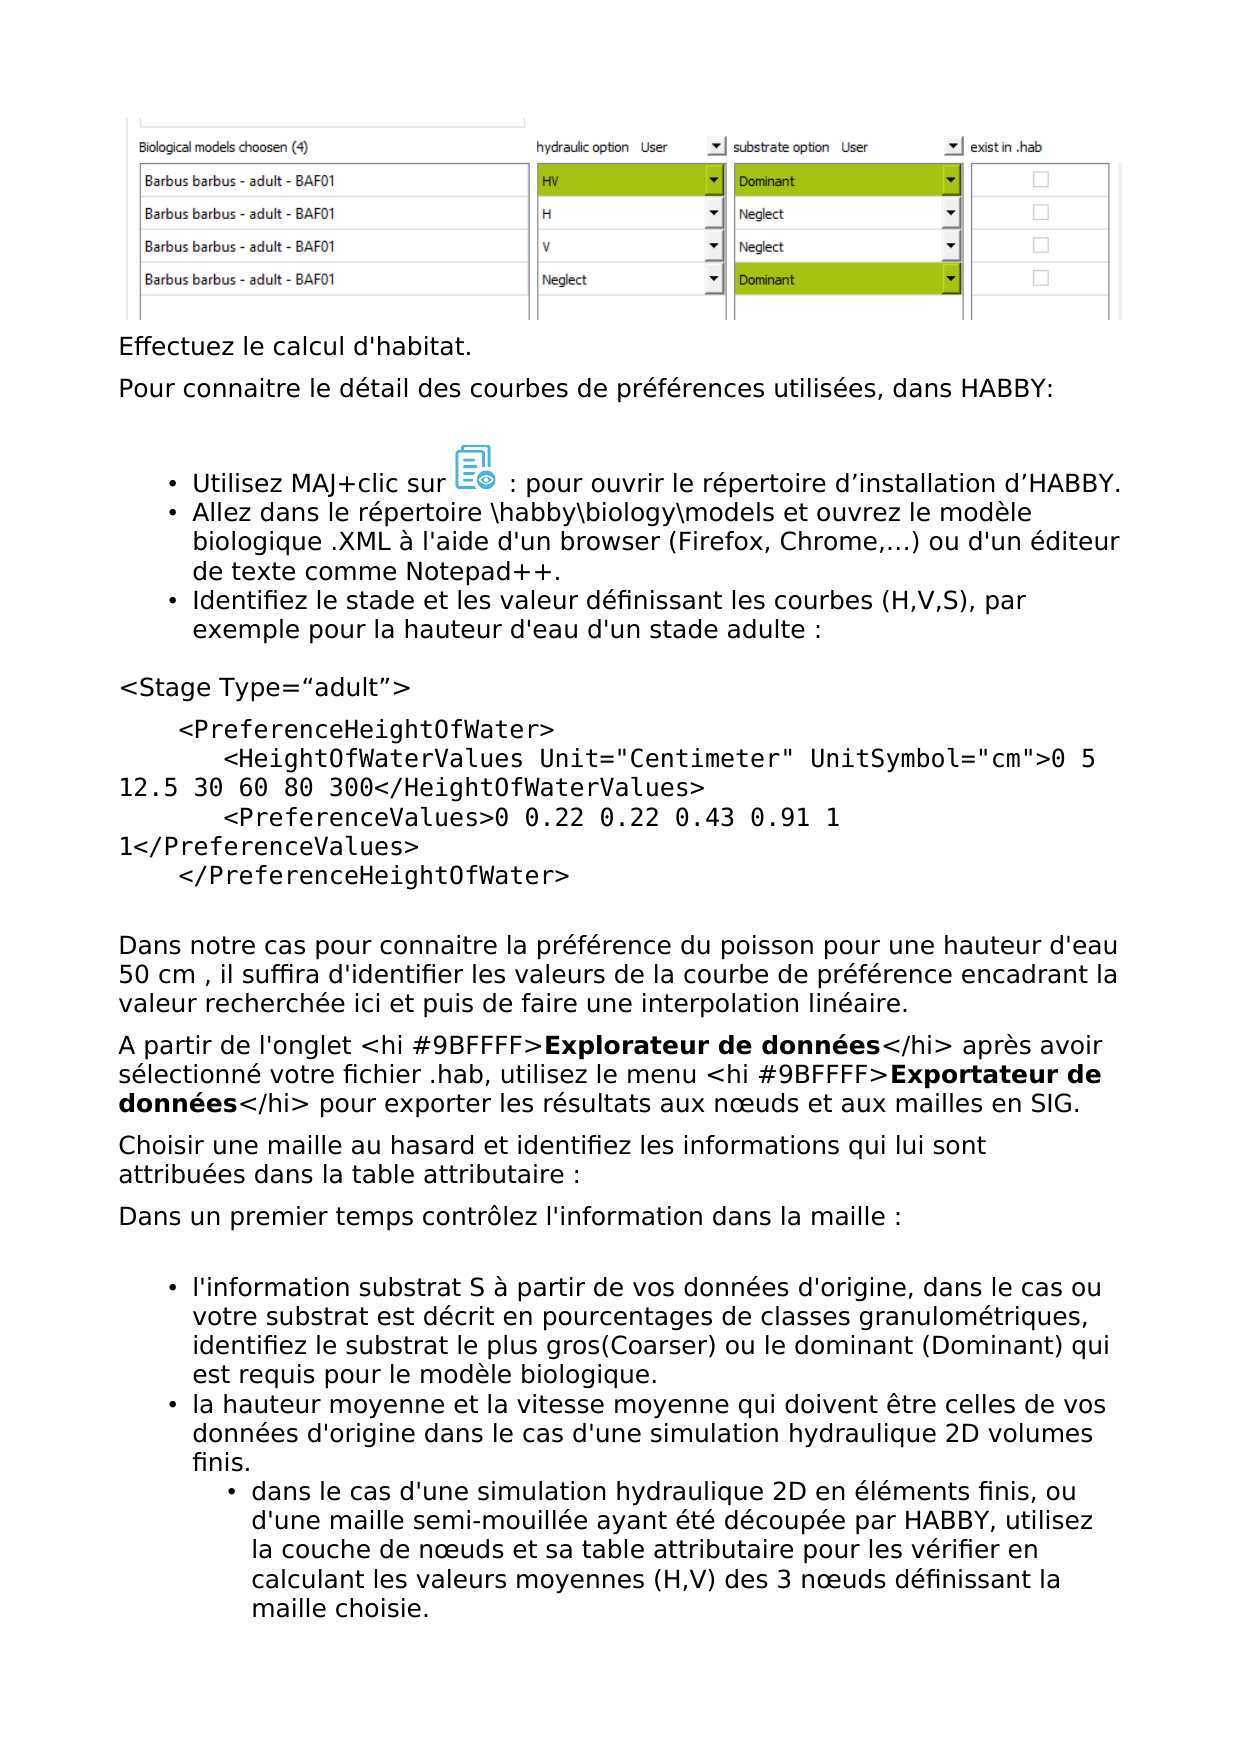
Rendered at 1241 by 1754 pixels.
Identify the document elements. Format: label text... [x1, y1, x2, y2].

text Choisir une maille au hasard et identifiez les informations qui lui sont attribuées dans la table attributaire : [118, 1131, 1122, 1189]
text <PreferenceHeightOfWater> <HeightOfWaterValues Unit="Centimeter" UnitSymbol="cm">0 5 12.5 30 60 80 300</HeightOfWaterValues> <PreferenceValues>0 0.22 0.22 0.43 0.91 1 1</PreferenceValues> </PreferenceHeightOfWater> [118, 715, 1122, 919]
list l'information substrat S à partir de vos données d'origine, dans le cas ou votre substrat est décrit en pourcentages de classes granulométriques, identifiez le substrat le plus gros(Coarser) ou le dominant (Dominant) qui est requis pour le modèle biologique. [177, 1273, 1122, 1390]
text Effectuez le calcul d'habitat. [118, 332, 1122, 361]
list Allez dans le répertoire \habby\biology\models et ouvrez le modèle biologique .XML à l'aide d'un browser (Firefox, Chrome,…) ou d'un éditeur de texte comme Notepad++. [177, 498, 1122, 586]
picture [118, 118, 1123, 320]
text Dans notre cas pour connaitre la préférence du poisson pour une hauteur d'eau 50 cm , il suffira d'identifier les valeurs de la courbe de préférence encadrant la valeur recherchée ici et puis de faire une interpolation linéaire. [118, 931, 1122, 1019]
list la hauteur moyenne et la vitesse moyenne qui doivent être celles de vos données d'origine dans le cas d'une simulation hydraulique 2D volumes finis. [177, 1390, 1122, 1477]
text <Stage Type=“adult”> [118, 674, 1122, 703]
text Pour connaitre le détail des courbes de préférences utilisées, dans HABBY: [118, 374, 1122, 403]
text Dans un premier temps contrôlez l'information dans la maille : [118, 1202, 1122, 1231]
list Identifiez le stade et les valeur définissant les courbes (H,V,S), par exemple pour la hauteur d'eau d'un stade adulte : [177, 586, 1122, 644]
text A partir de l'onglet <hi #9BFFFF>Explorateur de données</hi> après avoir sélectionné votre fichier .hab, utilisez le menu <hi #9BFFFF>Exportateur de données</hi> pour exporter les résultats aux nœuds et aux mailles en SIG. [118, 1031, 1122, 1119]
list dans le cas d'une simulation hydraulique 2D en éléments finis, ou d'une maille semi-mouillée ayant été découpée par HABBY, utilisez la couche de nœuds et sa table attributaire pour les vérifier en calculant les valeurs moyennes (H,V) des 3 nœuds définissant la maille choisie. [236, 1477, 1122, 1623]
list Utilisez MAJ+clic sur : pour ouvrir le répertoire d’installation d’HABBY. [177, 445, 1122, 498]
picture [453, 445, 501, 493]
